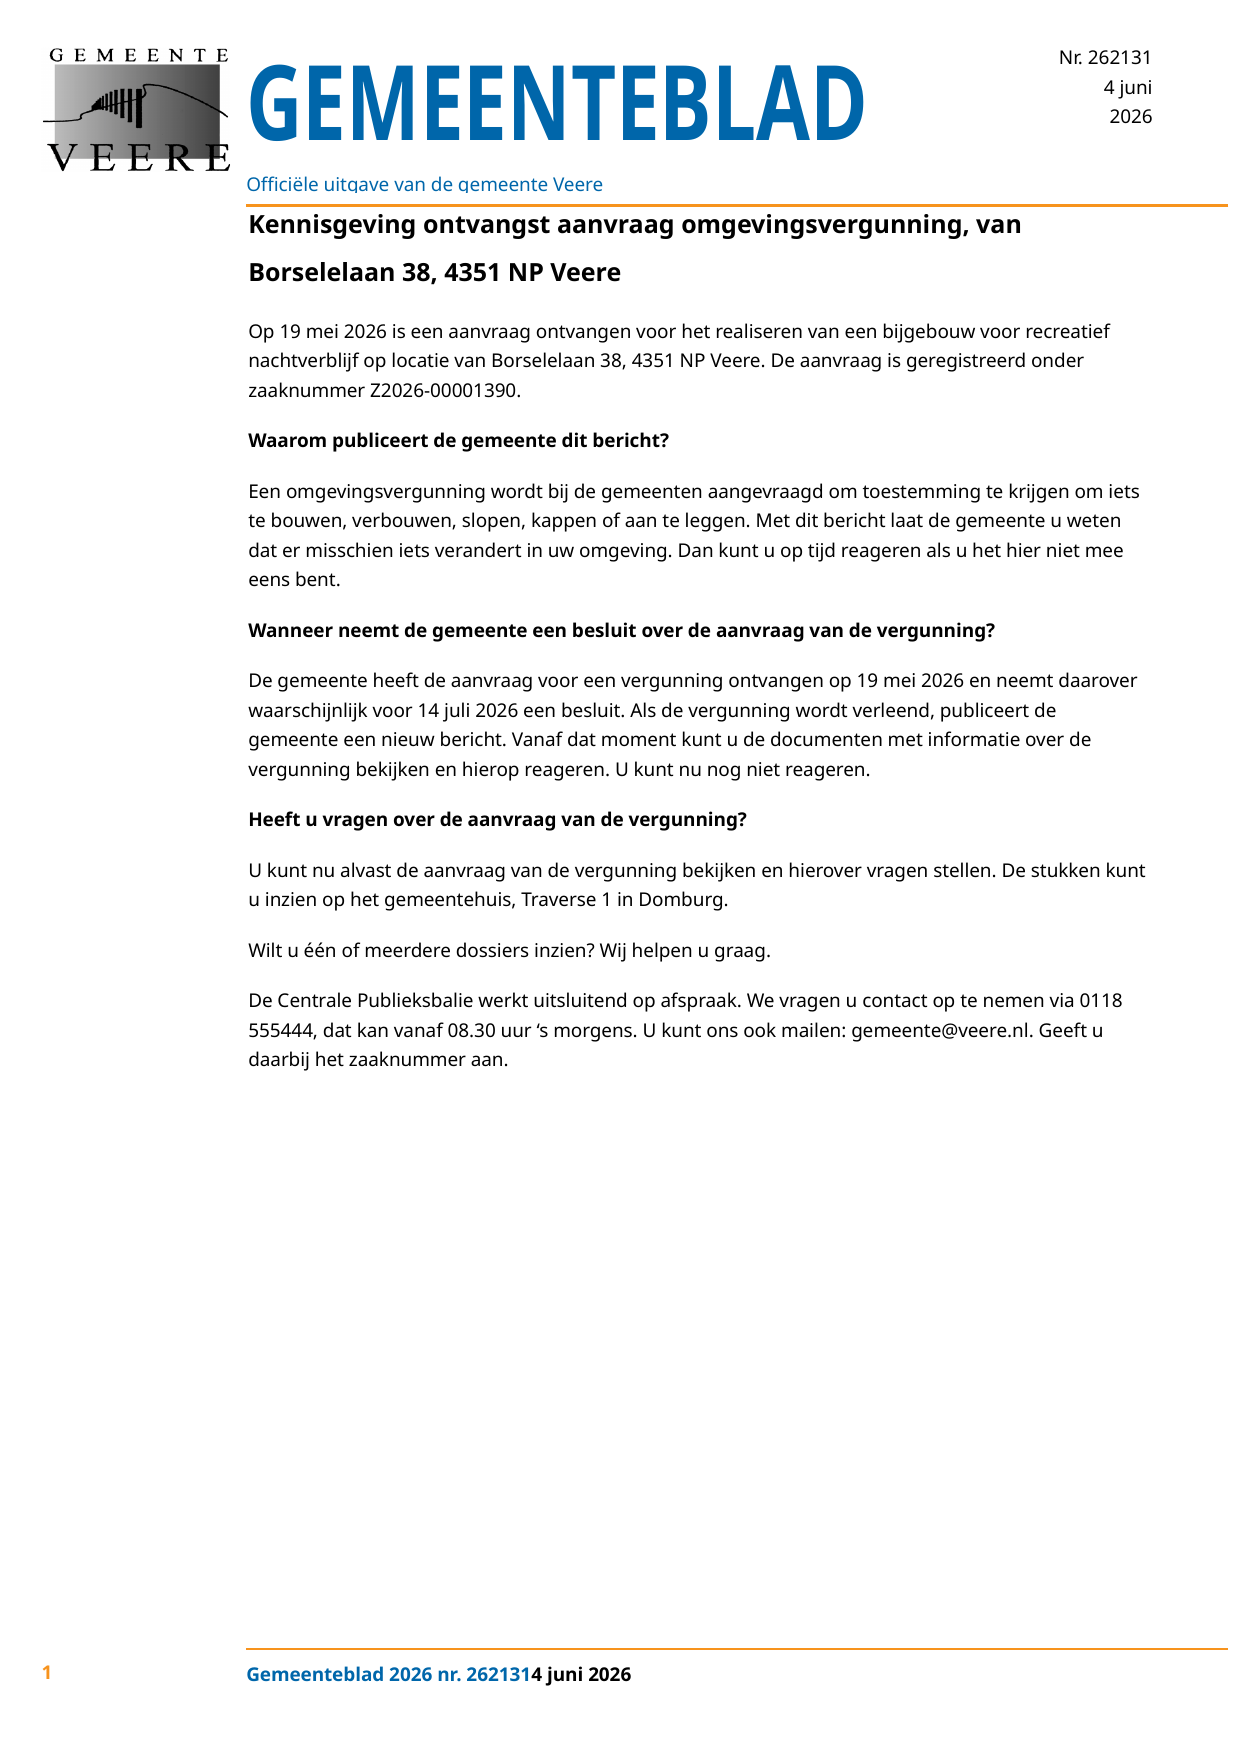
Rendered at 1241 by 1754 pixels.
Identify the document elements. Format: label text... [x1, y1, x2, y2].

text Wilt u één of meerdere dossiers inzien? Wij helpen u graag. [248, 937, 1152, 963]
text Op 19 mei 2026 is een aanvraag ontvangen voor het realiseren van een bijgebouw voor recreatief nachtverblijf op locatie van Borselelaan 38, 4351 NP Veere. De aanvraag is geregistreerd onder zaaknummer Z2026-00001390. [248, 318, 1152, 403]
text Waarom publiceert de gemeente dit bericht? [248, 427, 1152, 453]
text Een omgevingsvergunning wordt bij de gemeenten aangevraagd om toestemming te krijgen om iets te bouwen, verbouwen, slopen, kappen of aan te leggen. Met dit bericht laat de gemeente u weten dat er misschien iets verandert in uw omgeving. Dan kunt u op tijd reageren als u het hier niet mee eens bent. [248, 478, 1152, 592]
text Kennisgeving ontvangst aanvraag omgevingsvergunning, van Borselelaan 38, 4351 NP Veere [248, 207, 1152, 288]
text De gemeente heeft de aanvraag voor een vergunning ontvangen op 19 mei 2026 en neemt daarover waarschijnlijk voor 14 juli 2026 een besluit. Als de vergunning wordt verleend, publiceert de gemeente een nieuw bericht. Vanaf dat moment kunt u de documenten met informatie over de vergunning bekijken en hierop reageren. U kunt nu nog niet reageren. [248, 667, 1152, 782]
picture [41, 47, 231, 172]
text U kunt nu alvast de aanvraag van de vergunning bekijken en hierover vragen stellen. De stukken kunt u inzien op het gemeentehuis, Traverse 1 in Domburg. [248, 857, 1152, 912]
text De Centrale Publieksbalie werkt uitsluitend op afspraak. We vragen u contact op te nemen via 0118 555444, dat kan vanaf 08.30 uur ‘s morgens. U kunt ons ook mailen: gemeente@veere.nl. Geeft u daarbij het zaaknummer aan. [248, 987, 1152, 1072]
text Wanneer neemt de gemeente een besluit over de aanvraag van de vergunning? [248, 617, 1152, 643]
text Heeft u vragen over de aanvraag van de vergunning? [248, 807, 1152, 832]
